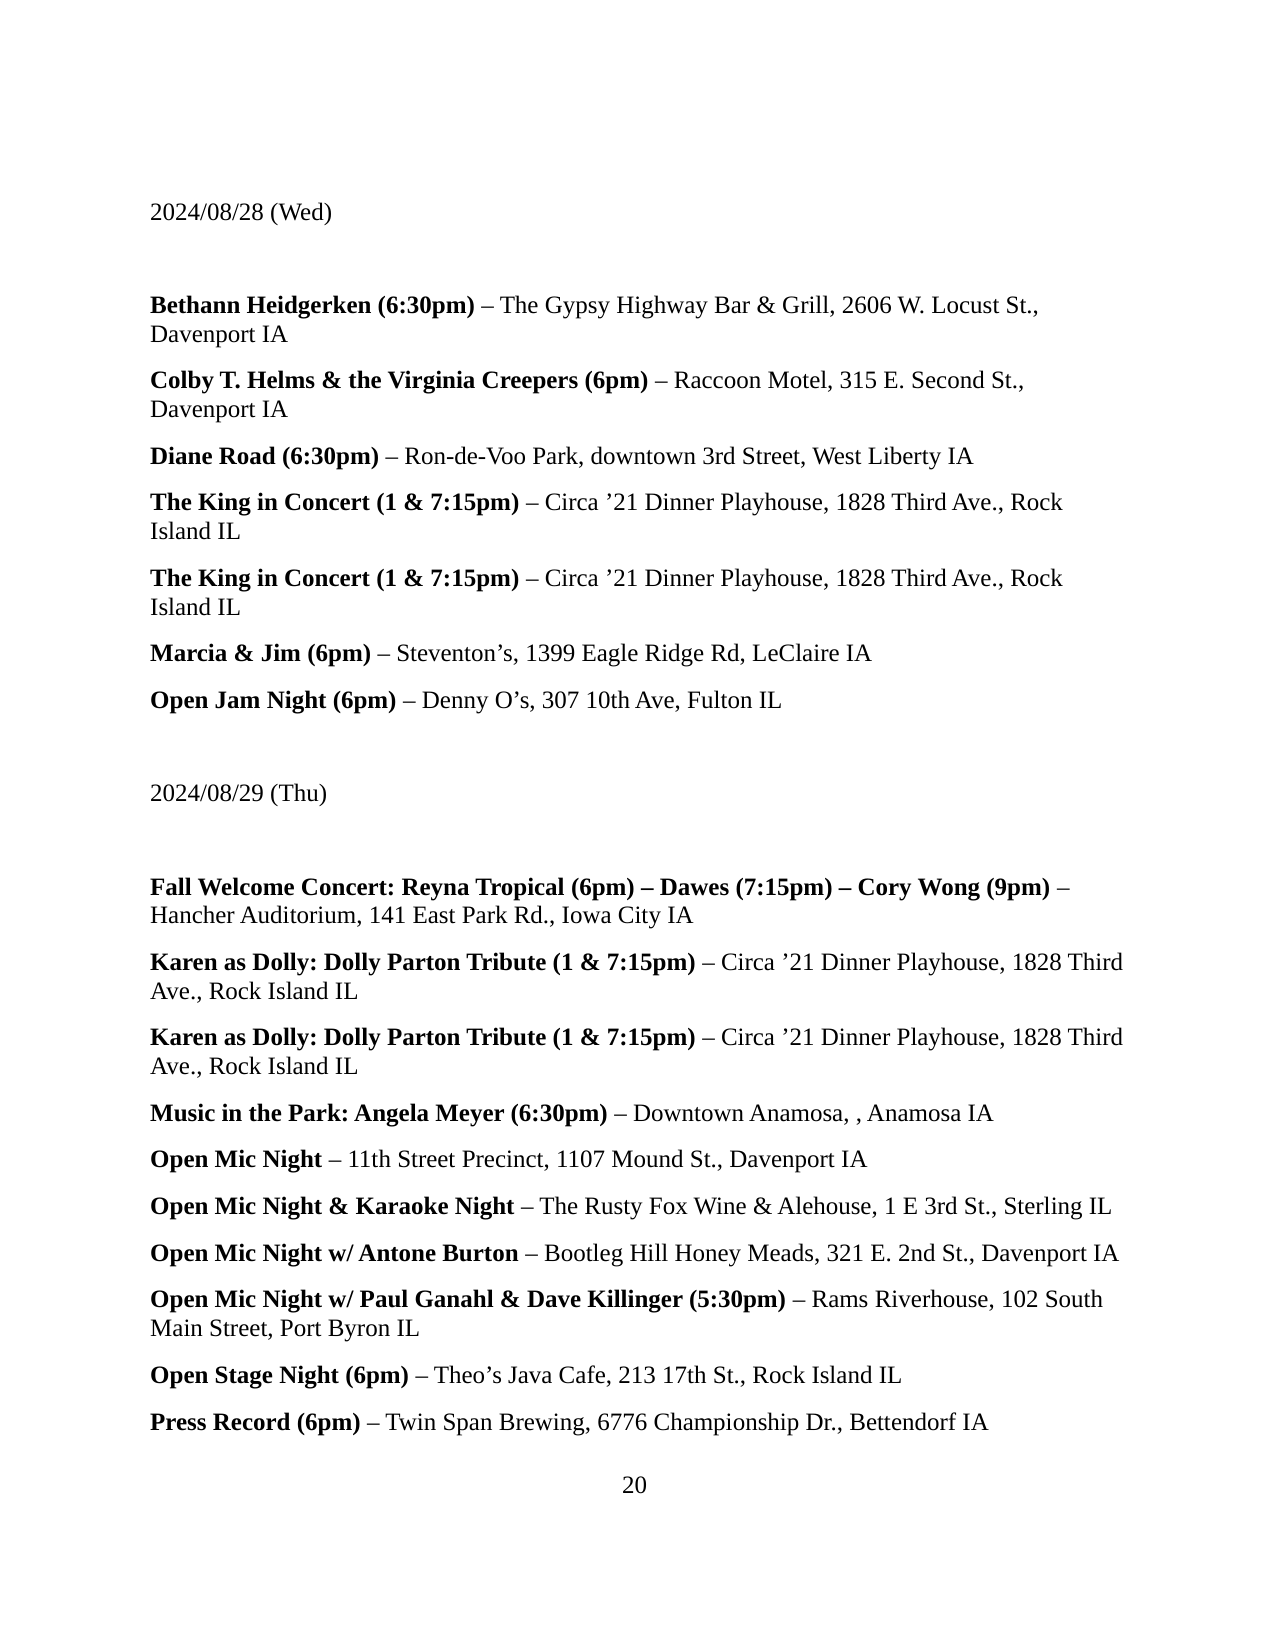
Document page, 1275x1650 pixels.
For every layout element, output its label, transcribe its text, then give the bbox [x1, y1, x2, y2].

text Marcia & Jim (6pm) – Steventon’s, 1399 Eagle Ridge Rd, LeClaire IA [150, 638, 1125, 667]
text Open Mic Night w/ Paul Ganahl & Dave Killinger (5:30pm) – Rams Riverhouse, 102 South Main Street, Port Byron IL [150, 1284, 1125, 1342]
text Open Mic Night – 11th Street Precinct, 1107 Mound St., Davenport IA [150, 1144, 1125, 1173]
text Open Jam Night (6pm) – Denny O’s, 307 10th Ave, Fulton IL [150, 685, 1125, 714]
text Bethann Heidgerken (6:30pm) – The Gypsy Highway Bar & Grill, 2606 W. Locust St., Davenport IA [150, 290, 1125, 347]
text Open Stage Night (6pm) – Theo’s Java Cafe, 213 17th St., Rock Island IL [150, 1360, 1125, 1389]
text 2024/08/28 (Wed) [150, 197, 1125, 225]
text The King in Concert (1 & 7:15pm) – Circa ’21 Dinner Playhouse, 1828 Third Ave., Rock Island IL [150, 563, 1125, 620]
text 2024/08/29 (Thu) [150, 778, 1125, 807]
text Music in the Park: Angela Meyer (6:30pm) – Downtown Anamosa, , Anamosa IA [150, 1098, 1125, 1127]
text Karen as Dolly: Dolly Parton Tribute (1 & 7:15pm) – Circa ’21 Dinner Playhouse, 1828 Third Ave., Rock Island IL [150, 947, 1125, 1004]
text Karen as Dolly: Dolly Parton Tribute (1 & 7:15pm) – Circa ’21 Dinner Playhouse, 1828 Third Ave., Rock Island IL [150, 1022, 1125, 1080]
text Diane Road (6:30pm) – Ron-de-Voo Park, downtown 3rd Street, West Liberty IA [150, 441, 1125, 469]
text Open Mic Night & Karaoke Night – The Rusty Fox Wine & Alehouse, 1 E 3rd St., Sterling IL [150, 1191, 1125, 1220]
text Colby T. Helms & the Virginia Creepers (6pm) – Raccoon Motel, 315 E. Second St., Davenport IA [150, 365, 1125, 423]
text The King in Concert (1 & 7:15pm) – Circa ’21 Dinner Playhouse, 1828 Third Ave., Rock Island IL [150, 487, 1125, 545]
text Open Mic Night w/ Antone Burton – Bootleg Hill Honey Meads, 321 E. 2nd St., Davenport IA [150, 1238, 1125, 1267]
text Press Record (6pm) – Twin Span Brewing, 6776 Championship Dr., Bettendorf IA [150, 1407, 1125, 1435]
text Fall Welcome Concert: Reyna Tropical (6pm) – Dawes (7:15pm) – Cory Wong (9pm) – Hancher Auditorium, 141 East Park Rd., Iowa City IA [150, 872, 1125, 929]
